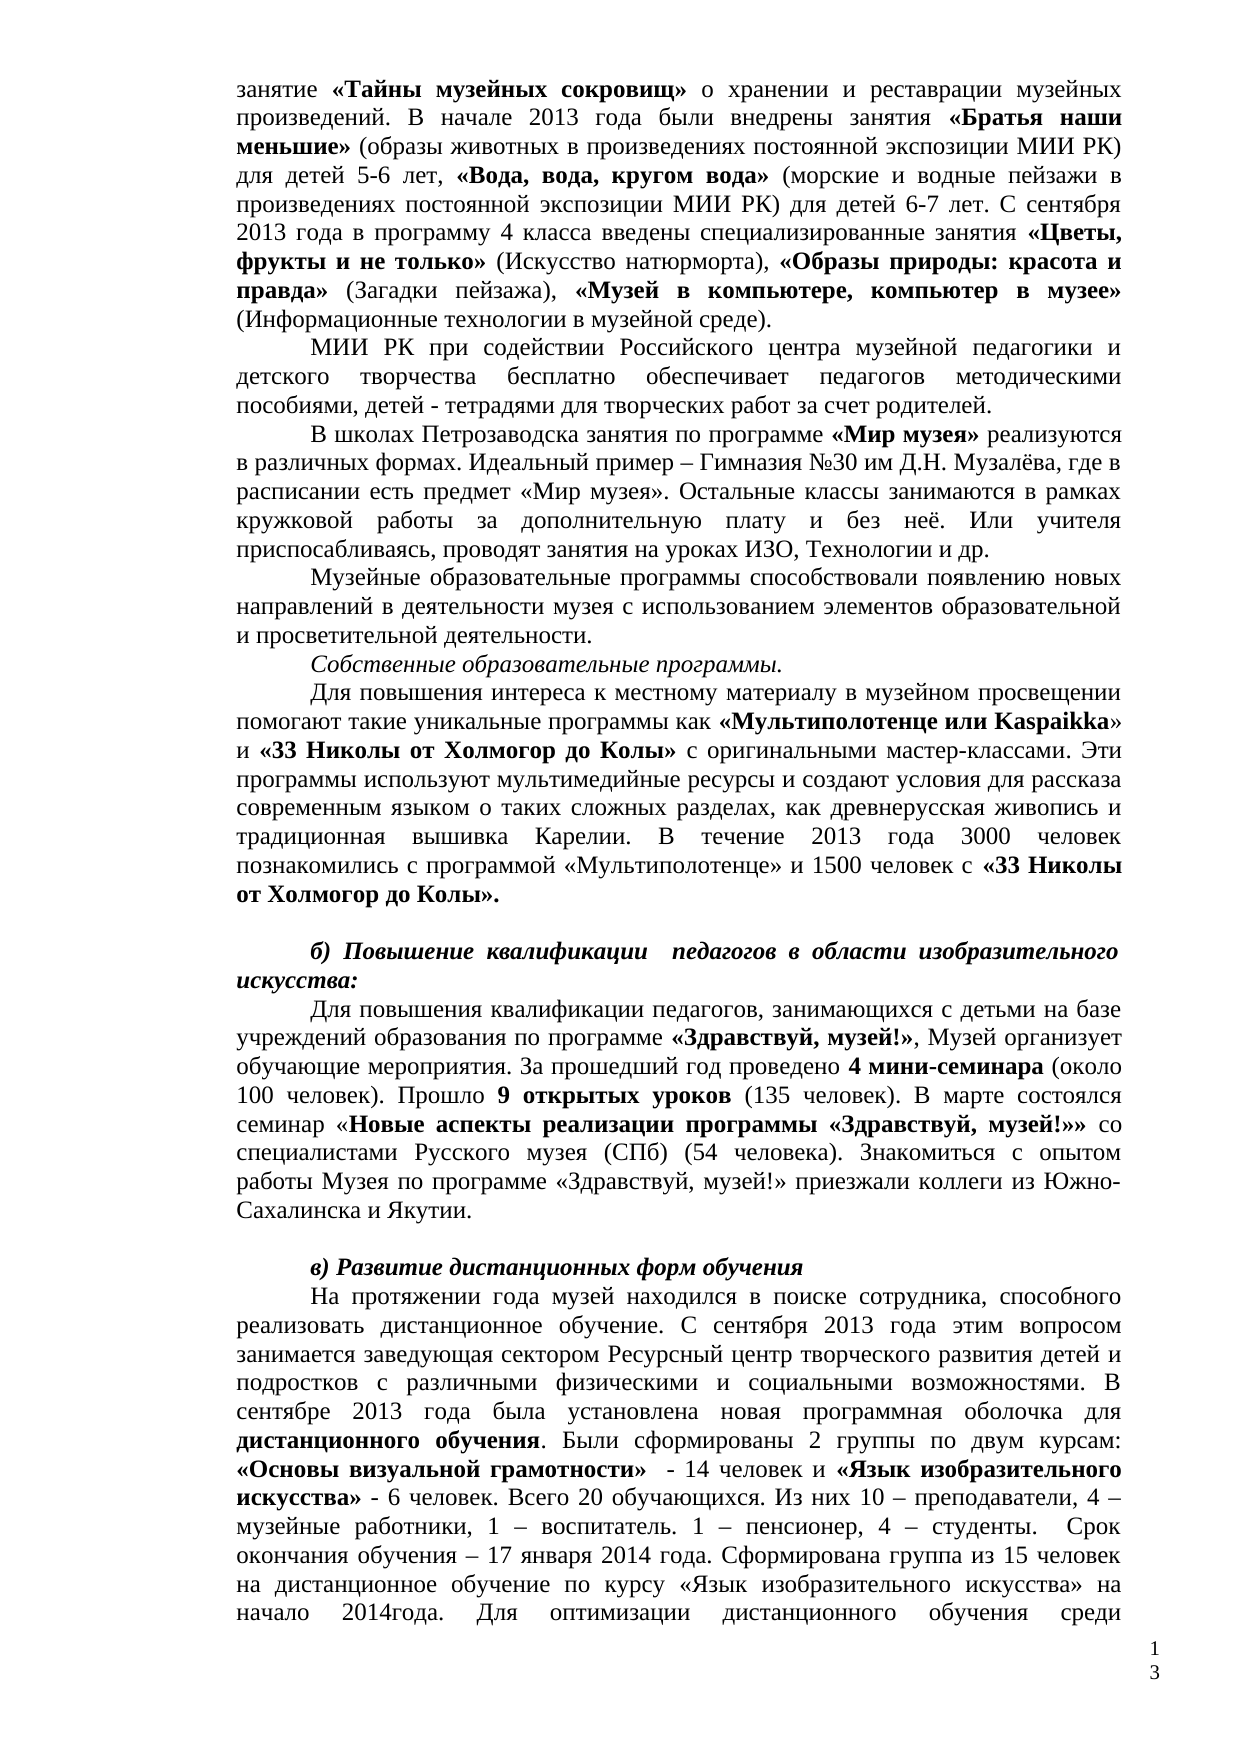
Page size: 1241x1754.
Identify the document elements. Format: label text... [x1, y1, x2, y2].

text На протяжении года музей находился в поиске сотрудника, способного реализовать дистанционное обучение. С сентября 2013 года этим вопросом занимается заведующая сектором Ресурсный центр творческого развития детей и подростков с различными физическими и социальными возможностями. В сентябре 2013 года была установлена новая программная оболочка для дистанционного обучения. Были сформированы 2 группы по двум курсам: «Основы визуальной грамотности» - 14 человек и «Язык изобразительного искусства» - 6 человек. Всего 20 обучающихся. Из них 10 – преподаватели, 4 – музейные работники, 1 – воспитатель. 1 – пенсионер, 4 – студенты. Срок окончания обучения – 17 января 2014 года. Сформирована группа из 15 человек на дистанционное обучение по курсу «Язык изобразительного искусства» на начало 2014года. Для оптимизации дистанционного обучения среди [236, 1281, 1122, 1626]
text Для повышения квалификации педагогов, занимающихся с детьми на базе учреждений образования по программе «Здравствуй, музей!», Музей организует обучающие мероприятия. За прошедший год проведено 4 мини-семинара (около 100 человек). Прошло 9 открытых уроков (135 человек). В марте состоялся семинар «Новые аспекты реализации программы «Здравствуй, музей!»» со специалистами Русского музея (СПб) (54 человека). Знакомиться с опытом работы Музея по программе «Здравствуй, музей!» приезжали коллеги из Южно-Сахалинска и Якутии. [236, 994, 1122, 1224]
text МИИ РК при содействии Российского центра музейной педагогики и детского творчества бесплатно обеспечивает педагогов методическими пособиями, детей - тетрадями для творческих работ за счет родителей. [236, 332, 1122, 419]
text В школах Петрозаводска занятия по программе «Мир музея» реализуются в различных формах. Идеальный пример – Гимназия №30 им Д.Н. Музалёва, где в расписании есть предмет «Мир музея». Остальные классы занимаются в рамках кружковой работы за дополнительную плату и без неё. Или учителя приспосабливаясь, проводят занятия на уроках ИЗО, Технологии и др. [236, 419, 1122, 562]
text в) Развитие дистанционных форм обучения [236, 1252, 1122, 1281]
text занятие «Тайны музейных сокровищ» о хранении и реставрации музейных произведений. В начале 2013 года были внедрены занятия «Братья наши меньшие» (образы животных в произведениях постоянной экспозиции МИИ РК) для детей 5-6 лет, «Вода, вода, кругом вода» (морские и водные пейзажи в произведениях постоянной экспозиции МИИ РК) для детей 6-7 лет. С сентября 2013 года в программу 4 класса введены специализированные занятия «Цветы, фрукты и не только» (Искусство натюрморта), «Образы природы: красота и правда» (Загадки пейзажа), «Музей в компьютере, компьютер в музее» (Информационные технологии в музейной среде). [236, 74, 1122, 332]
text Музейные образовательные программы способствовали появлению новых направлений в деятельности музея с использованием элементов образовательной и просветительной деятельности. [236, 562, 1122, 649]
text Собственные образовательные программы. [236, 649, 1122, 677]
text б) Повышение квалификации педагогов в области изобразительного искусства: [236, 936, 1122, 994]
text Для повышения интереса к местному материалу в музейном просвещении помогают такие уникальные программы как «Мультиполотенце или Kaspaikka» и «33 Николы от Холмогор до Колы» с оригинальными мастер-классами. Эти программы используют мультимедийные ресурсы и создают условия для рассказа современным языком о таких сложных разделах, как древнерусская живопись и традиционная вышивка Карелии. В течение 2013 года 3000 человек познакомились с программой «Мультиполотенце» и 1500 человек с «33 Николы от Холмогор до Колы». [236, 677, 1122, 907]
